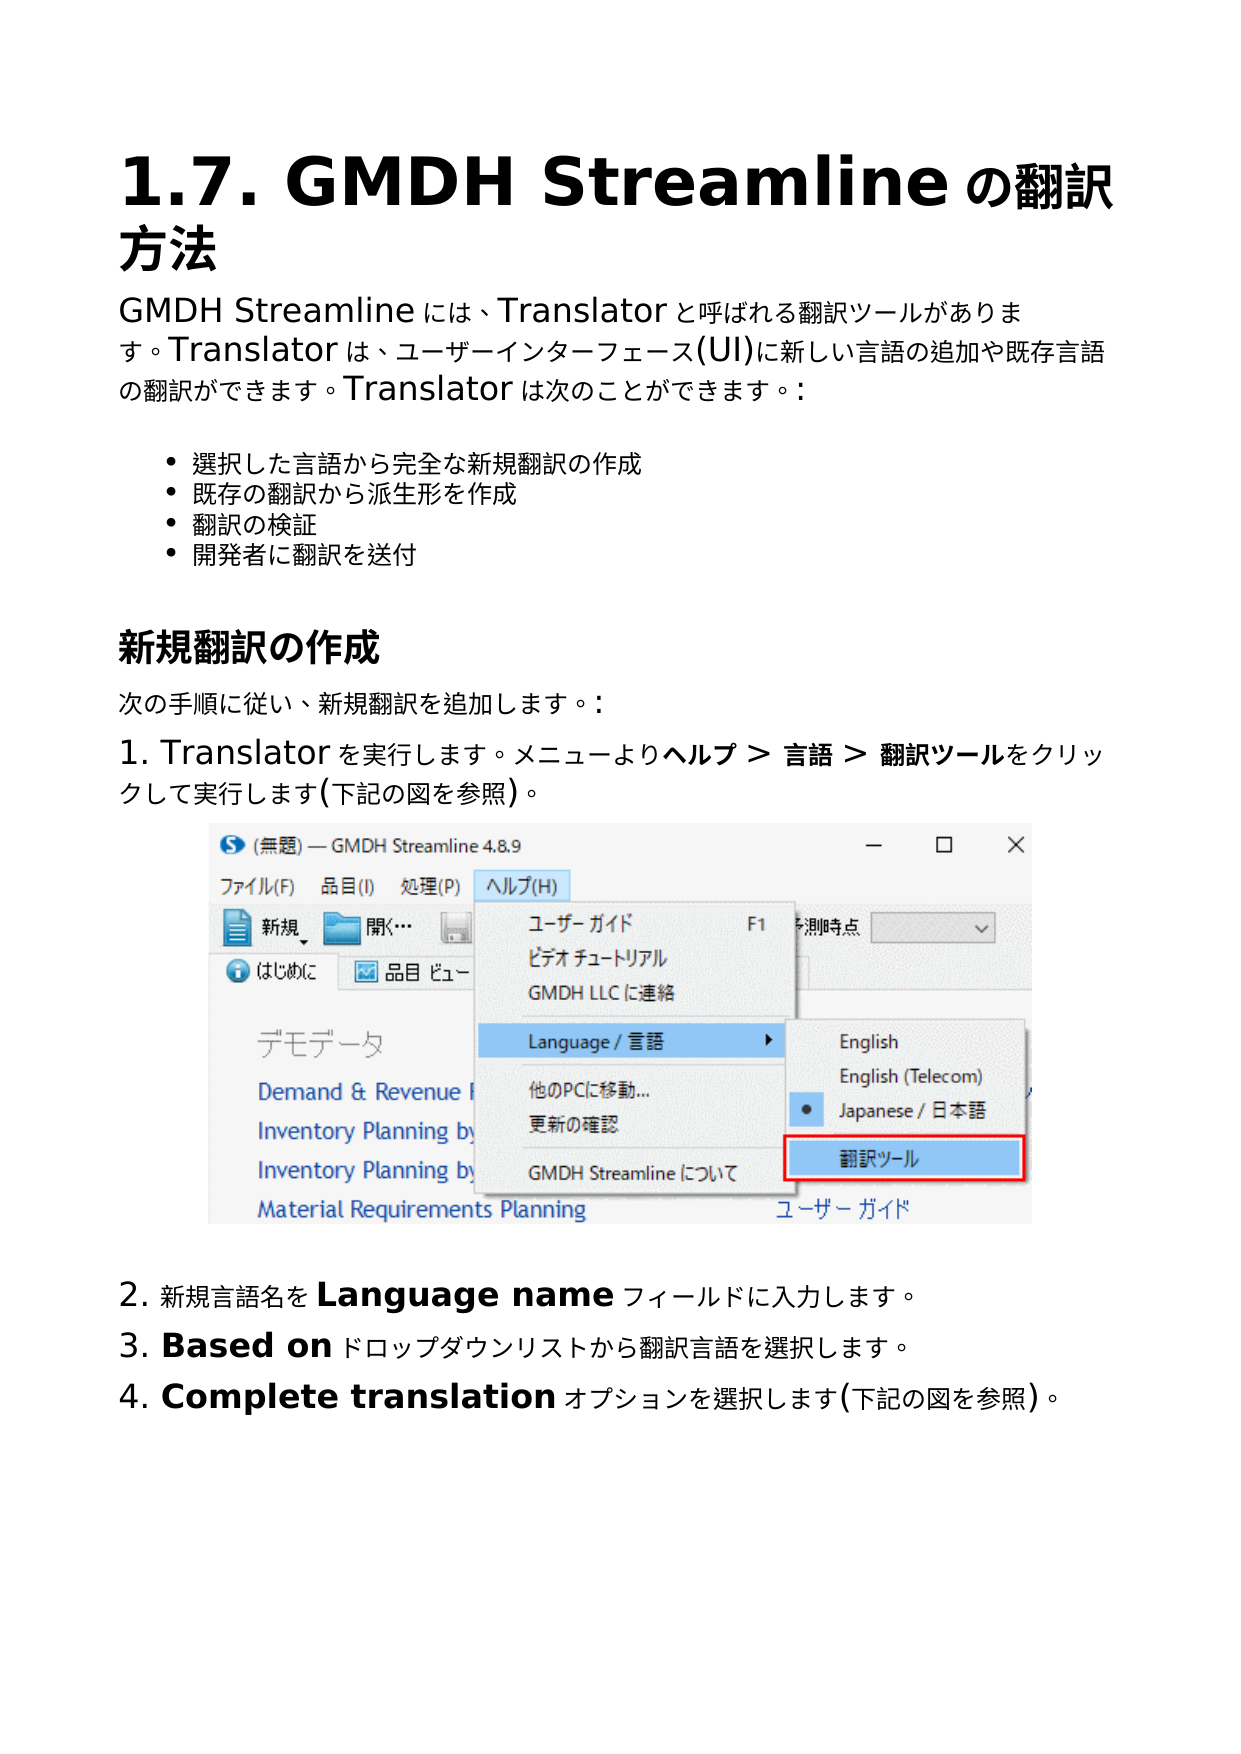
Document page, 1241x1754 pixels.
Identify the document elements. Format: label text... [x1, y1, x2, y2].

list 選択した言語から完全な新規翻訳の作成 [177, 450, 1122, 480]
text 次の手順に従い、新規翻訳を追加します。: [118, 682, 1122, 721]
text 4. Complete translationオプションを選択します(下記の図を参照)。 [118, 1378, 1122, 1417]
text 3. Based onドロップダウンリストから翻訳言語を選択します。 [118, 1327, 1122, 1365]
list 開発者に翻訳を送付 [177, 541, 1122, 572]
list 既存の翻訳から派生形を作成 [177, 480, 1122, 511]
list 翻訳の検証 [177, 511, 1122, 541]
picture [208, 823, 1032, 1224]
subtitle 新規翻訳の作成 [118, 626, 1122, 670]
text GMDH Streamlineには、Translatorと呼ばれる翻訳ツールがあります。Translatorは、ユーザーインターフェース(UI)に新しい言語の追加や既存言語の翻訳ができます。Translatorは次のことができます。: [118, 291, 1122, 408]
subtitle 1.7. GMDH Streamlineの翻訳方法 [118, 143, 1122, 279]
text 2. 新規言語名をLanguage nameフィールドに入力します。 [118, 1275, 1122, 1314]
text 1. Translatorを実行します。メニューよりヘルプ > 言語 > 翻訳ツールをクリックして実行します(下記の図を参照)。 [118, 734, 1122, 811]
